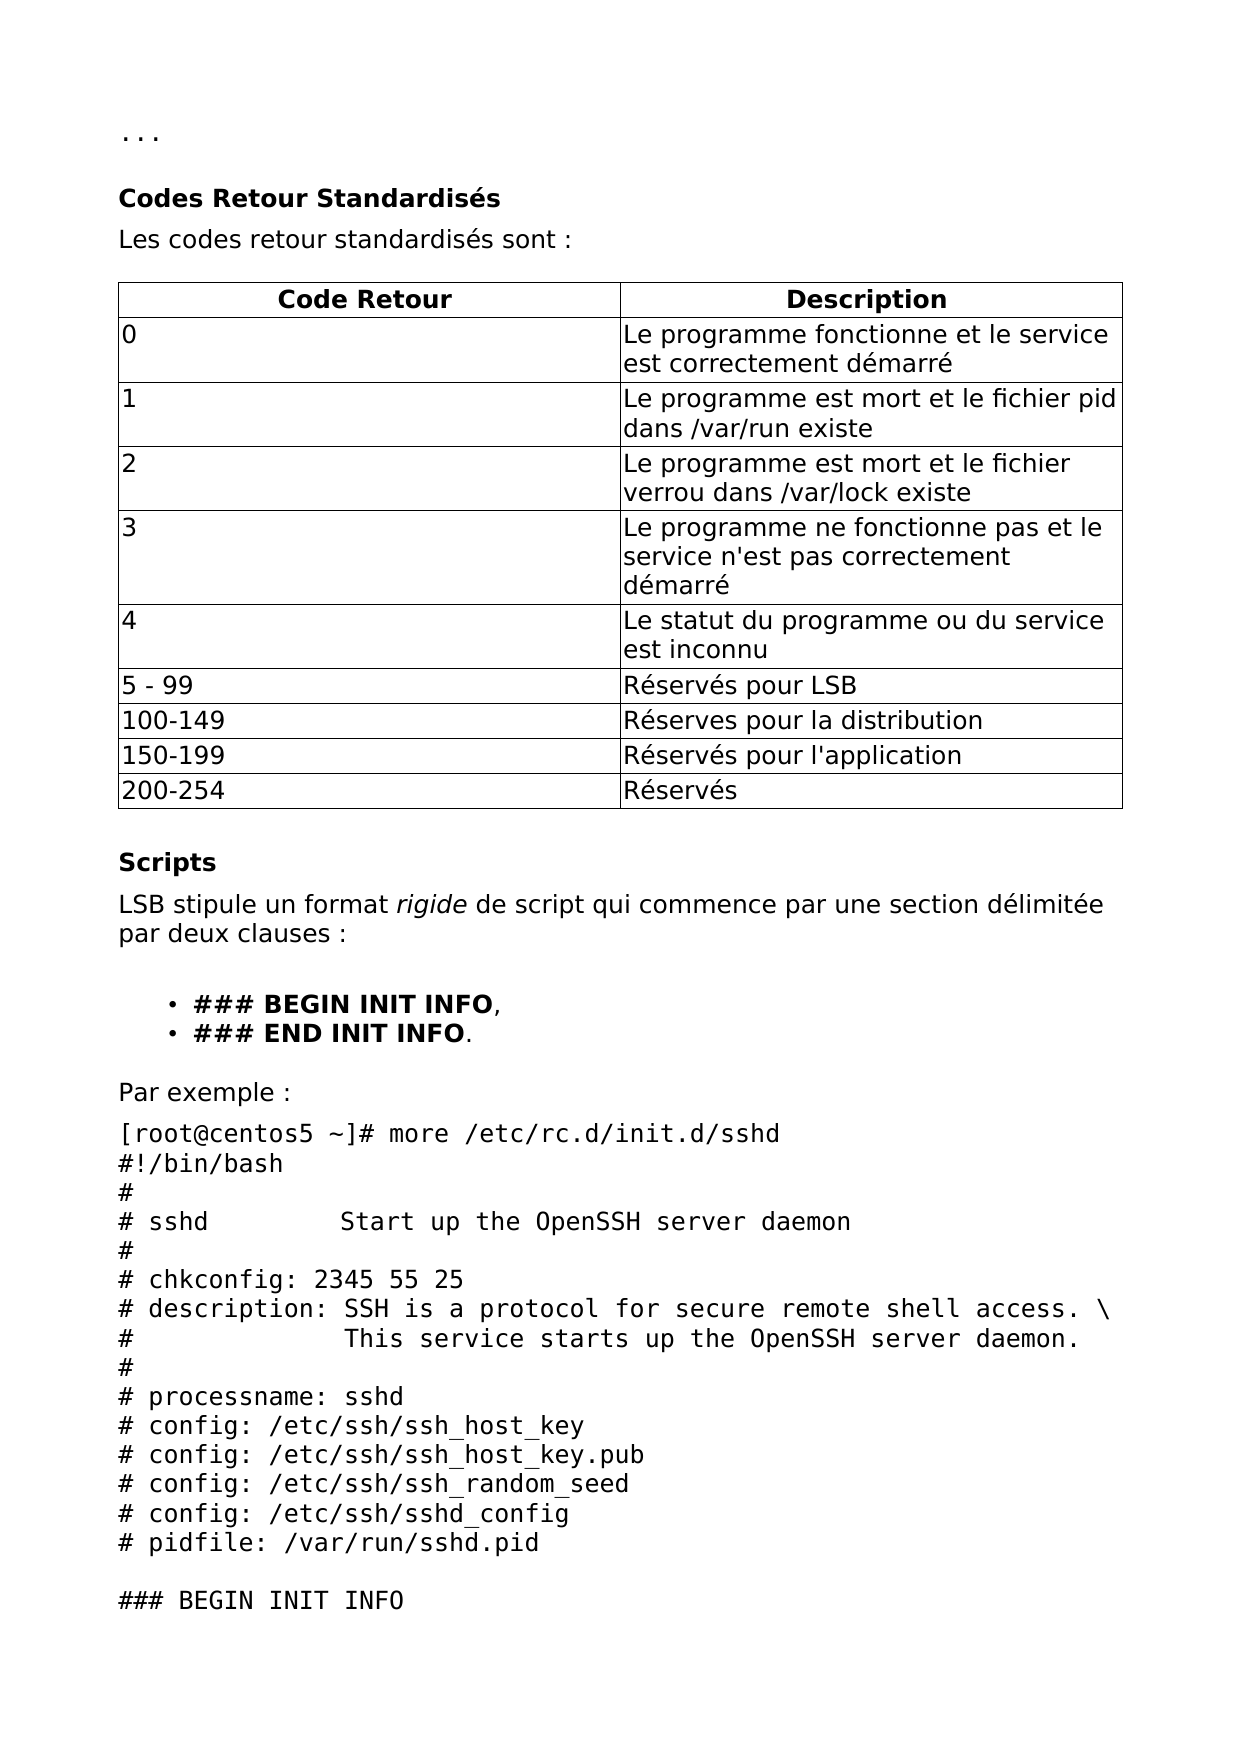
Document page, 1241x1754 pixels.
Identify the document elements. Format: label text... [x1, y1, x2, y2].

table_cell 200-254 [119, 774, 620, 808]
subtitle Codes Retour Standardisés [118, 184, 1122, 213]
table_cell 100-149 [119, 704, 620, 738]
text [root@centos5 ~]# more /etc/rc.d/init.d/sshd #!/bin/bash # # sshd Start up the OpenSSH server daemon # # chkconfig: 2345 55 25 # description: SSH is a protocol for secure remote shell access. \ # This service starts up the OpenSSH server daemon. # # processname: sshd # config: /etc/ssh/ssh_host_key # config: /etc/ssh/ssh_host_key.pub # config: /etc/ssh/ssh_random_seed # config: /etc/ssh/sshd_config # pidfile: /var/run/sshd.pid ### BEGIN INIT INFO [118, 1119, 1122, 1615]
table_header Description [621, 283, 1122, 317]
table_cell Le programme est mort et le fichier pid dans /var/run existe [621, 383, 1122, 446]
text Les codes retour standardisés sont : [118, 226, 1122, 255]
table_cell Réservés pour l'application [621, 739, 1122, 773]
list ### BEGIN INIT INFO, [177, 990, 1122, 1019]
subtitle Scripts [118, 848, 1122, 877]
table_cell Le statut du programme ou du service est inconnu [621, 605, 1122, 668]
table_cell Réservés [621, 774, 1122, 808]
table_cell 0 [119, 318, 620, 382]
table_cell Réserves pour la distribution [621, 704, 1122, 738]
text Par exemple : [118, 1078, 1122, 1107]
table_header Code Retour [119, 283, 620, 317]
text LSB stipule un format rigide de script qui commence par une section délimitée par deux clauses : [118, 890, 1122, 948]
table_cell 1 [119, 383, 620, 446]
table_cell 3 [119, 511, 620, 603]
table_cell 4 [119, 605, 620, 668]
table_cell 5 - 99 [119, 669, 620, 703]
text ... [118, 118, 1122, 147]
list ### END INIT INFO. [177, 1019, 1122, 1048]
table_cell Réservés pour LSB [621, 669, 1122, 703]
table_cell Le programme est mort et le fichier verrou dans /var/lock existe [621, 447, 1122, 510]
table_cell 150-199 [119, 739, 620, 773]
table_cell Le programme ne fonctionne pas et le service n'est pas correctement démarré [621, 511, 1122, 603]
table_cell Le programme fonctionne et le service est correctement démarré [621, 318, 1122, 382]
table_cell 2 [119, 447, 620, 510]
